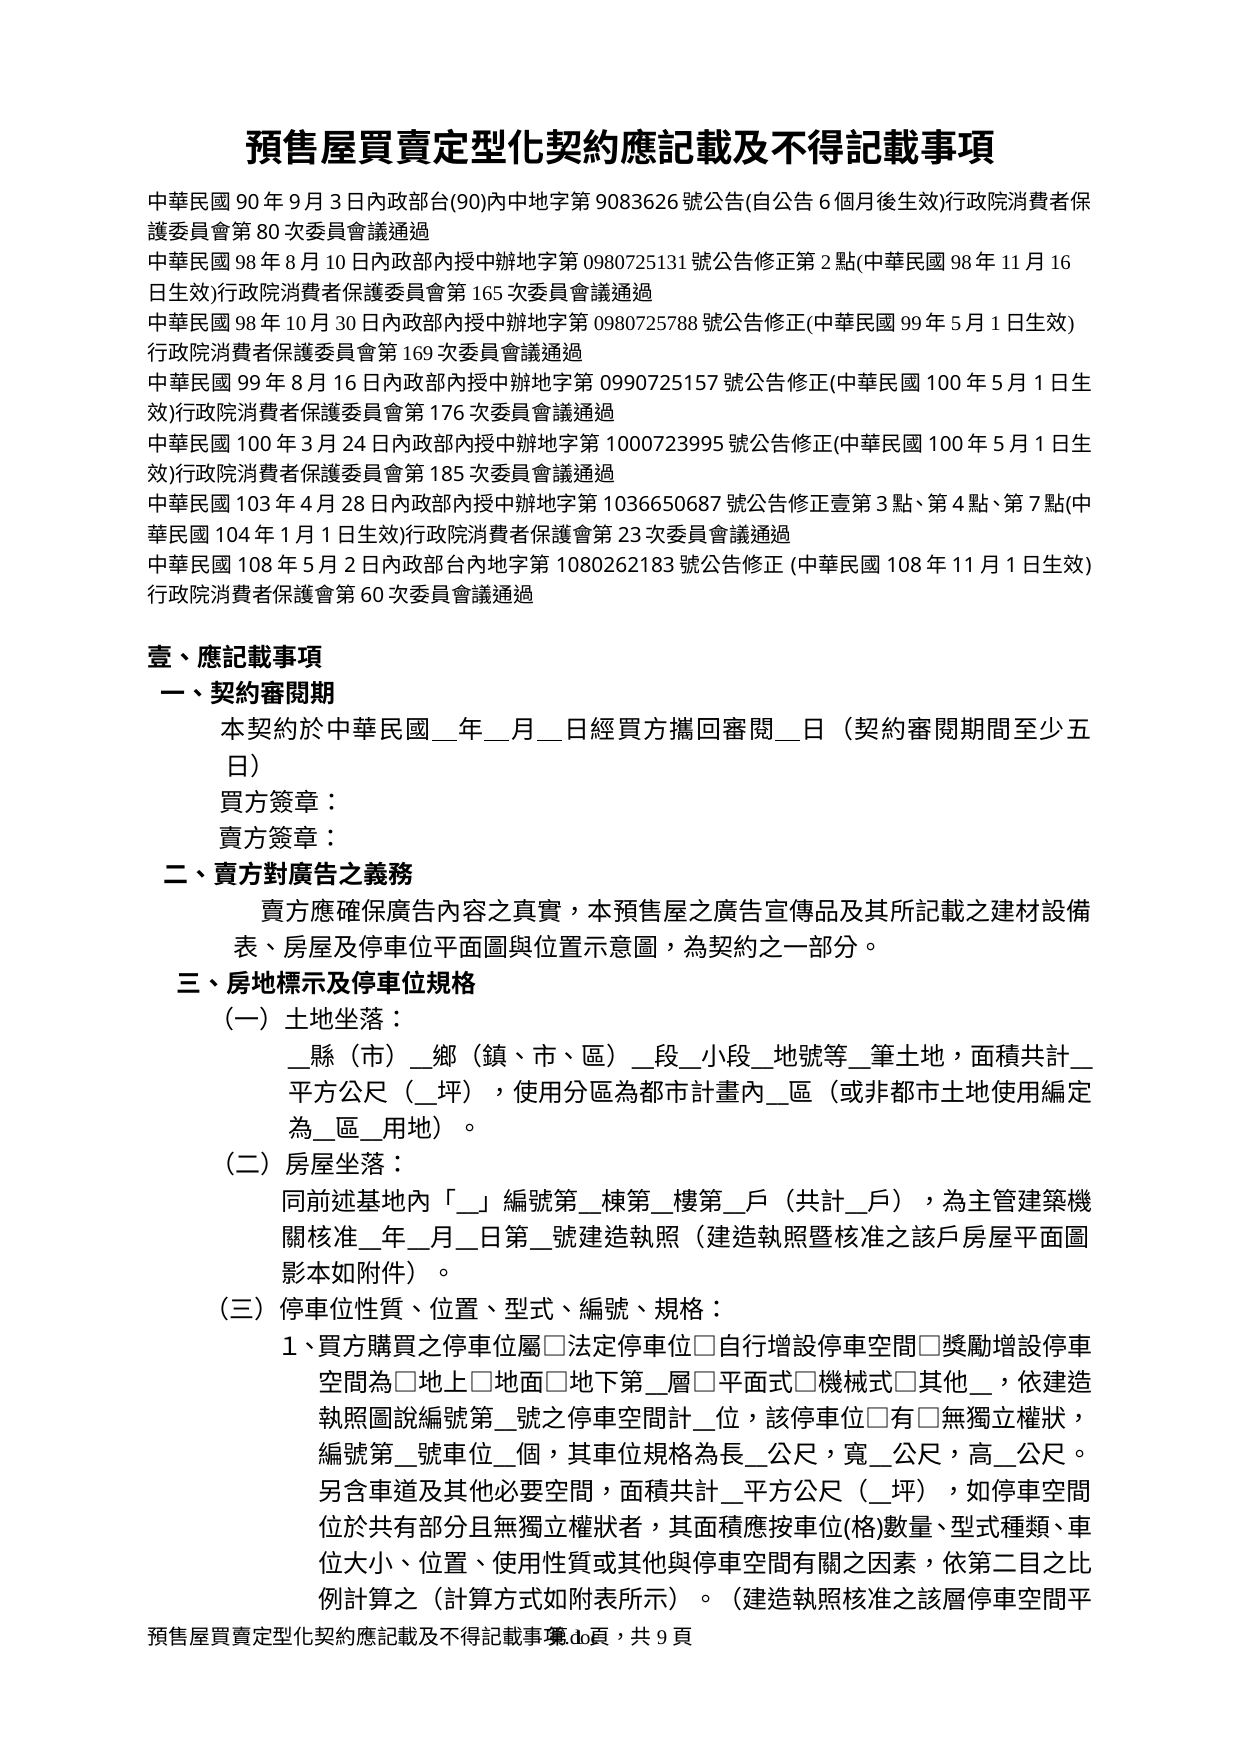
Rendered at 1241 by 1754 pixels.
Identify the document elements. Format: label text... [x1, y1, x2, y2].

subtitle 本契約於中華民國＿年＿月＿日經買方攜回審閱＿日（契約審閱期間至少五日） [220, 710, 1092, 782]
text 二、賣方對廣告之義務 [151, 855, 1092, 891]
text 三、房地標示及停車位規格 [177, 963, 1092, 1000]
subtitle 賣方簽章： [216, 818, 1092, 855]
text 中華民國98年8月10日內政部內授中辦地字第0980725131號公告修正第2點(中華民國98年11月16日生效)行政院消費者保護委員會第165次委員會議通過 [148, 246, 1092, 306]
text （一）土地坐落： [148, 1000, 1092, 1036]
text 中華民國98年10月30日內政部內授中辦地字第0980725788號公告修正(中華民國99年5月1日生效)行政院消費者保護委員會第169次委員會議通過 [148, 306, 1092, 366]
text 賣方應確保廣告內容之真實，本預售屋之廣告宣傳品及其所記載之建材設備表、房屋及停車位平面圖與位置示意圖，為契約之一部分。 [234, 891, 1092, 963]
text 同前述基地內「__」編號第__棟第__樓第__戶（共計__戶），為主管建築機關核准__年__月__日第__號建造執照（建造執照暨核准之該戶房屋平面圖影本如附件）。 [281, 1181, 1092, 1290]
subtitle 中華民國99年8月16日內政部內授中辦地字第0990725157號公告修正(中華民國100年5月1日生效)行政院消費者保護委員會第176次委員會議通過 [148, 366, 1092, 427]
subtitle 中華民國90年9月3日內政部台(90)內中地字第9083626號公告(自公告6個月後生效)行政院消費者保護委員會第80次委員會議通過 [148, 185, 1092, 246]
text （三）停車位性質、位置、型式、編號、規格： [148, 1290, 1092, 1326]
text 預售屋買賣定型化契約應記載及不得記載事項 [148, 118, 1092, 172]
subtitle 中華民國108年5月2日內政部台內地字第1080262183號公告修正 (中華民國108年11月1日生效)行政院消費者保護會第60次委員會議通過 [148, 548, 1092, 609]
subtitle 中華民國103年4月28日內政部內授中辦地字第1036650687號公告修正壹第3點、第4點、第7點(中華民國104年1月1日生效)行政院消費者保護會第23次委員會議通過 [148, 488, 1092, 548]
text 一、契約審閱期 [148, 673, 1092, 710]
text １、買方購買之停車位屬□法定停車位□自行增設停車空間□獎勵增設停車空間為□地上□地面□地下第__層□平面式□機械式□其他__，依建造執照圖說編號第__號之停車空間計__位，該停車位□有□無獨立權狀，編號第__號車位__個，其車位規格為長__公尺，寬__公尺，高__公尺。另含車道及其他必要空間，面積共計__平方公尺（__坪），如停車空間位於共有部分且無獨立權狀者，其面積應按車位(格)數量、型式種類、車位大小、位置、使用性質或其他與停車空間有關之因素，依第二目之比例計算之（計算方式如附表所示）。（建造執照核准之該層停車空間平 [277, 1326, 1092, 1616]
text 壹、應記載事項 [148, 637, 1092, 673]
text __縣（市）__鄉（鎮、市、區）__段__小段__地號等__筆土地，面積共計__平方公尺（__坪），使用分區為都市計畫內__區（或非都市土地使用編定為__區__用地）。 [288, 1036, 1092, 1145]
text （二）房屋坐落： [148, 1145, 1092, 1181]
subtitle 買方簽章： [219, 782, 1092, 818]
subtitle 中華民國100年3月24日內政部內授中辦地字第1000723995號公告修正(中華民國100年5月1日生效)行政院消費者保護委員會第185次委員會議通過 [148, 427, 1092, 488]
